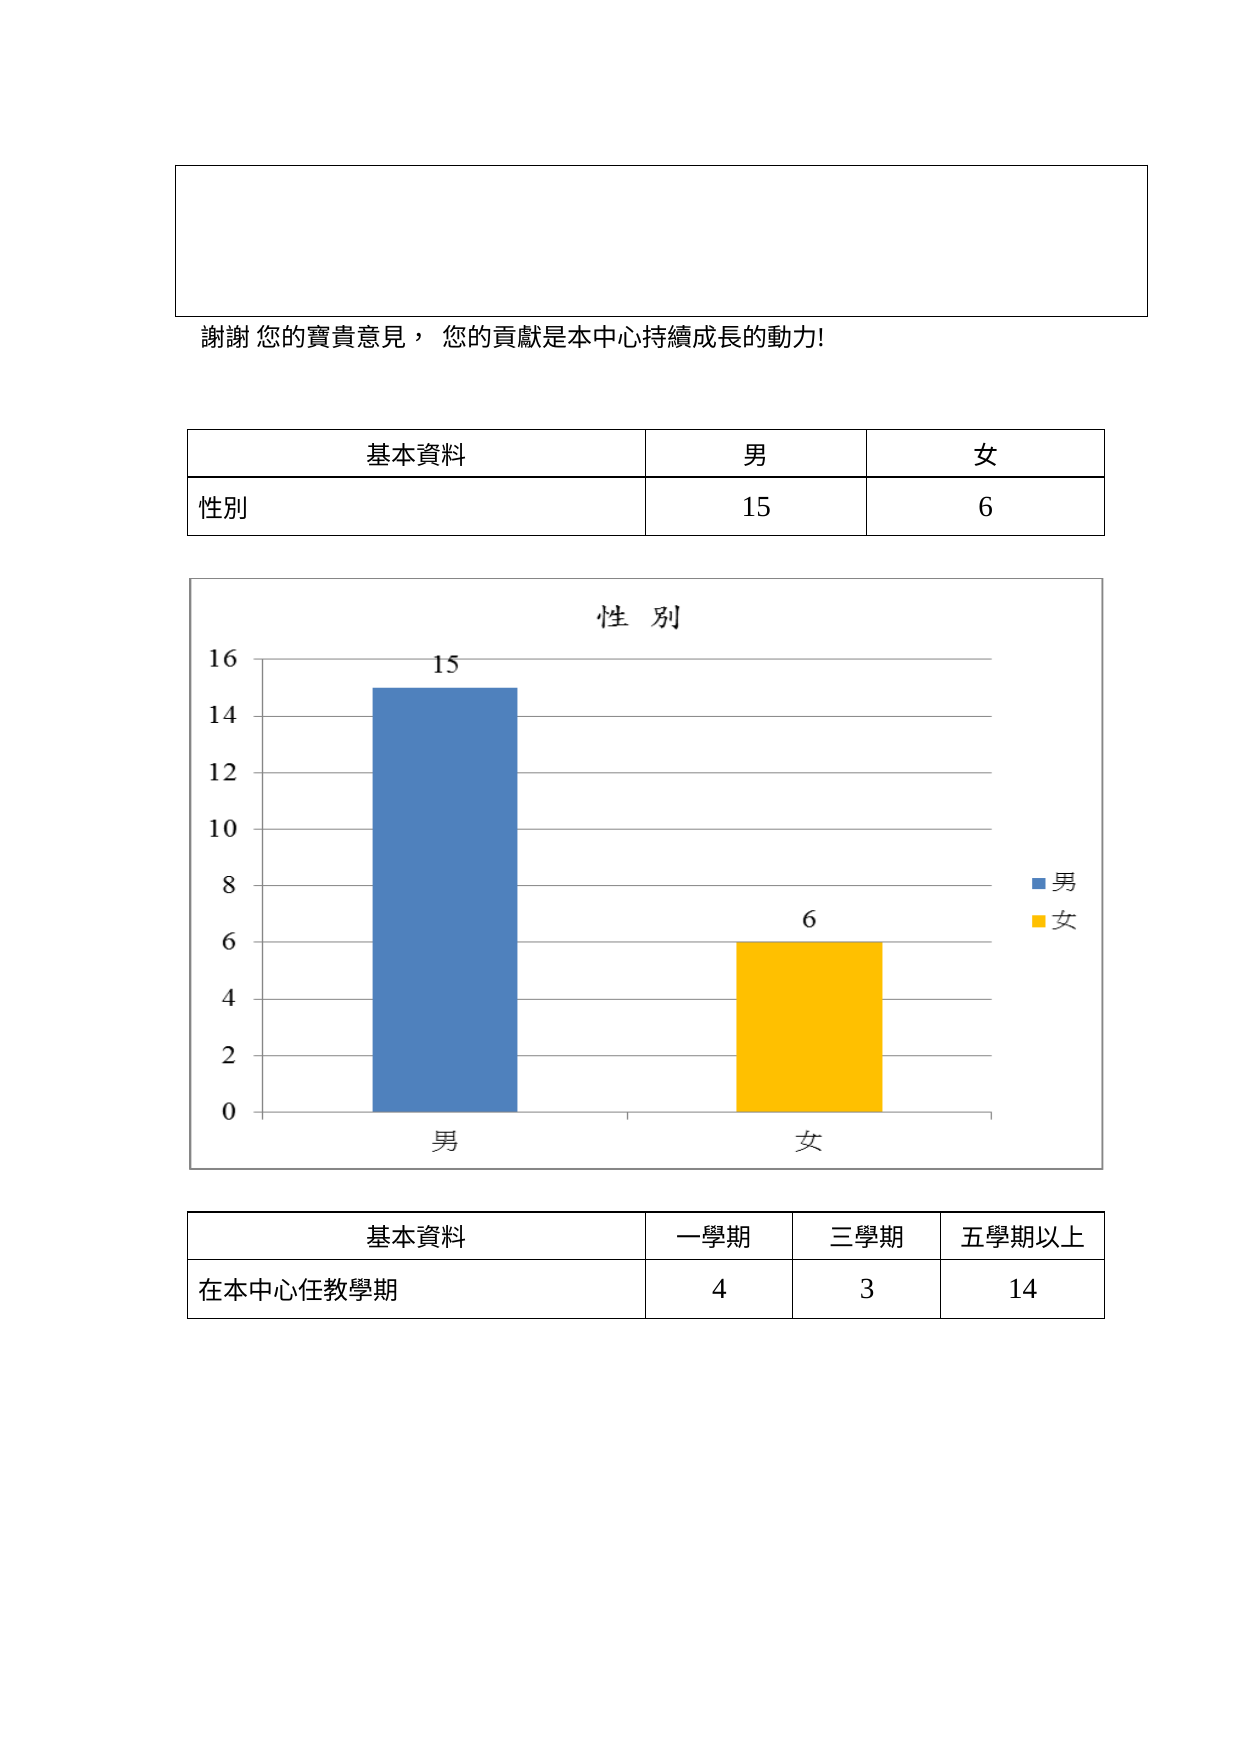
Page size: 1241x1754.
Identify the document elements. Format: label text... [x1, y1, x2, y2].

picture [189, 578, 1104, 1170]
table_header 三學期 [793, 1213, 940, 1259]
table_header 女 [867, 430, 1104, 476]
table_cell 15 [646, 478, 866, 535]
text 謝謝 您的寶貴意見， 您的貢獻是本中心持續成長的動力! [187, 317, 1053, 354]
table_cell 14 [941, 1260, 1104, 1318]
table_cell 4 [646, 1260, 792, 1318]
table_header 基本資料 [188, 1213, 645, 1259]
table_cell 3 [793, 1260, 940, 1318]
table_cell 6 [867, 478, 1104, 535]
table_header 基本資料 [188, 430, 645, 476]
table_cell 在本中心任教學期 [188, 1260, 645, 1318]
table_cell 性別 [188, 478, 645, 535]
table_cell [176, 166, 1147, 316]
table_header 五學期以上 [941, 1213, 1104, 1259]
table_header 男 [646, 430, 866, 476]
table_header 一學期 [646, 1213, 792, 1259]
